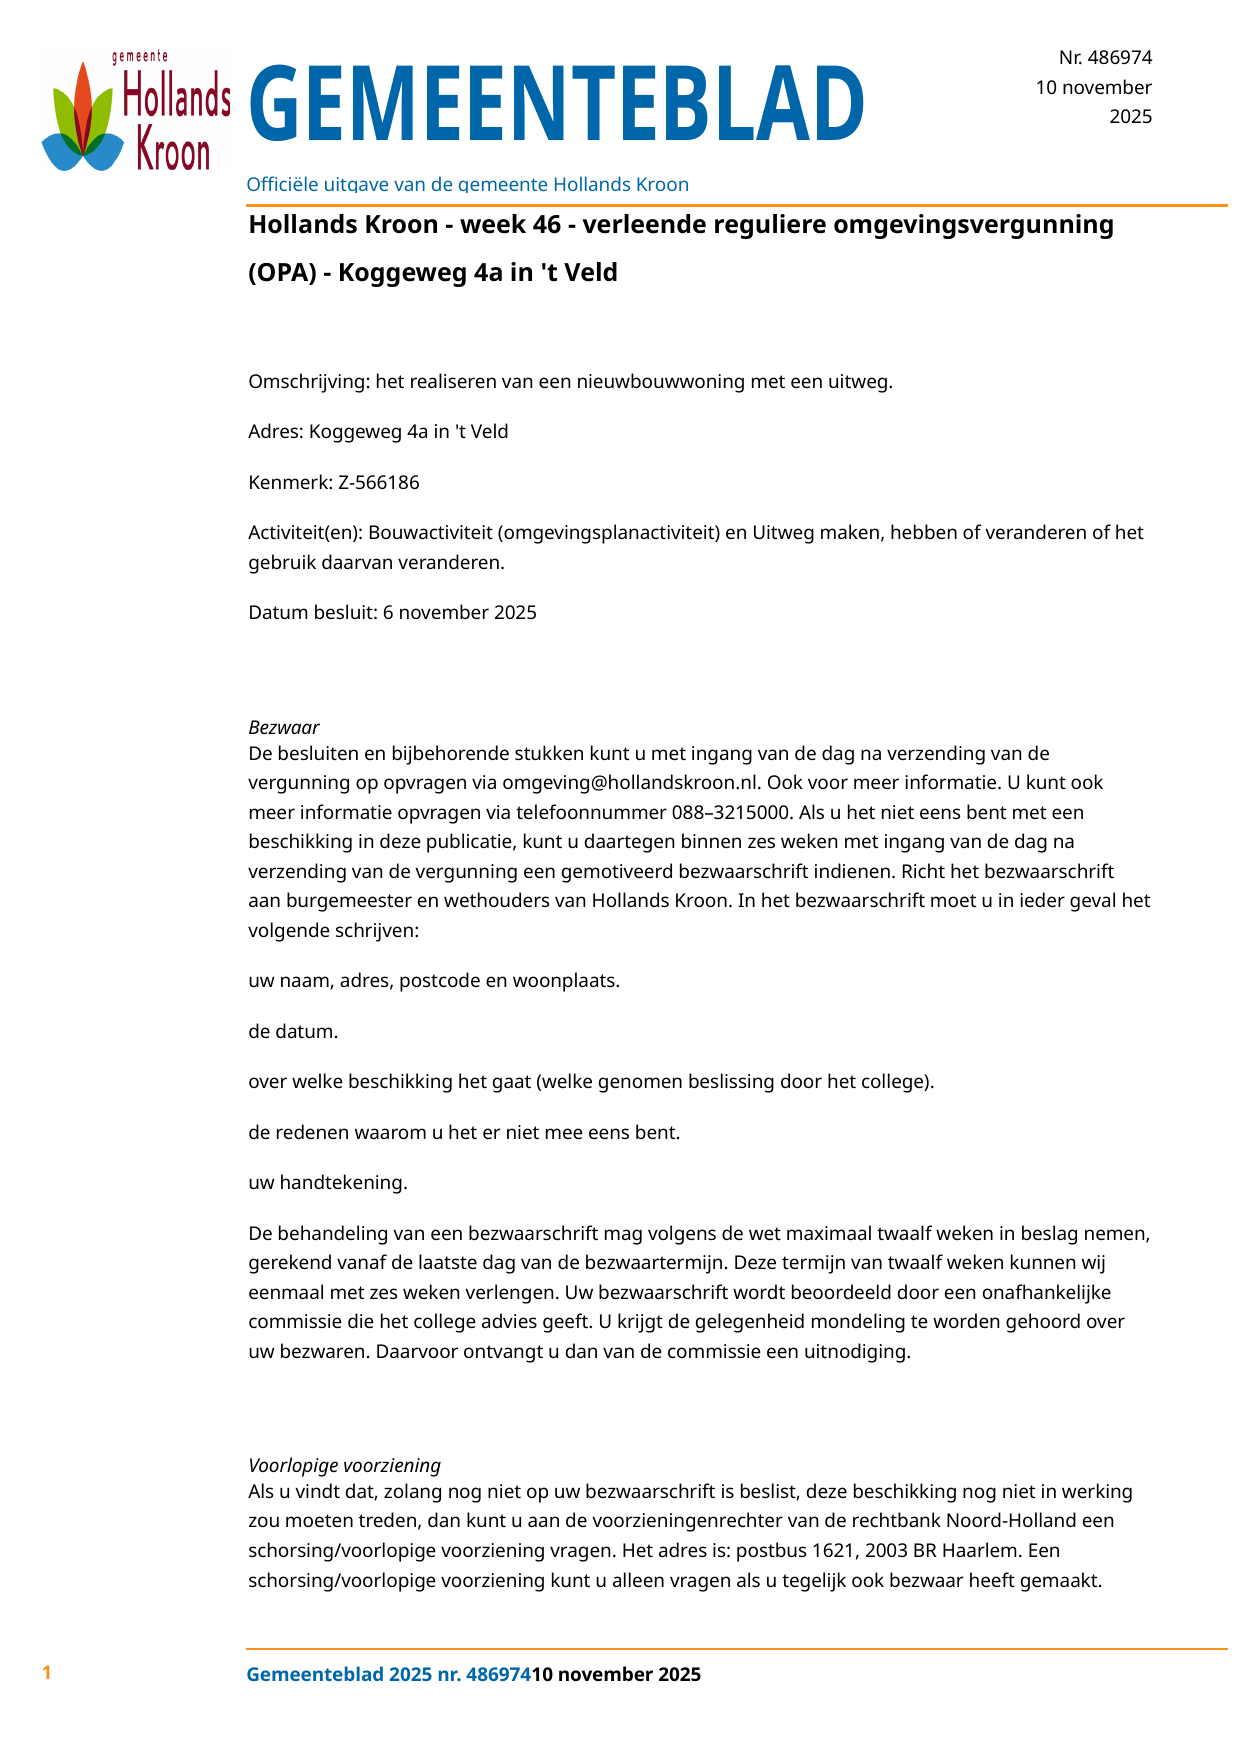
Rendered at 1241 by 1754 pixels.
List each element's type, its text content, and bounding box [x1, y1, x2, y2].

text Kenmerk: Z-566186 [248, 469, 1152, 495]
text Activiteit(en): Bouwactiviteit (omgevingsplanactiviteit) en Uitweg maken, hebben of veranderen of het gebruik daarvan veranderen. [248, 519, 1152, 575]
text De behandeling van een bezwaarschrift mag volgens de wet maximaal twaalf weken in beslag nemen, gerekend vanaf de laatste dag van de bezwaartermijn. Deze termijn van twaalf weken kunnen wij eenmaal met zes weken verlengen. Uw bezwaarschrift wordt beoordeeld door een onafhankelijke commissie die het college advies geeft. U krijgt de gelegenheid mondeling te worden gehoord over uw bezwaren. Daarvoor ontvangt u dan van de commissie een uitnodiging. [248, 1220, 1152, 1364]
text Hollands Kroon - week 46 - verleende reguliere omgevingsvergunning (OPA) - Koggeweg 4a in 't Veld [248, 207, 1152, 288]
text over welke beschikking het gaat (welke genomen beslissing door het college). [248, 1068, 1152, 1094]
text uw handtekening. [248, 1169, 1152, 1195]
text de datum. [248, 1018, 1152, 1044]
text Voorlopige voorziening [248, 1452, 1152, 1478]
text de redenen waarom u het er niet mee eens bent. [248, 1119, 1152, 1144]
text Adres: Koggeweg 4a in 't Veld [248, 419, 1152, 444]
text uw naam, adres, postcode en woonplaats. [248, 968, 1152, 993]
text Omschrijving: het realiseren van een nieuwbouwwoning met een uitweg. [248, 368, 1152, 394]
text Als u vindt dat, zolang nog niet op uw bezwaarschrift is beslist, deze beschikking nog niet in werking zou moeten treden, dan kunt u aan de voorzieningenrechter van de rechtbank Noord-Holland een schorsing/voorlopige voorziening vragen. Het adres is: postbus 1621, 2003 BR Haarlem. Een schorsing/voorlopige voorziening kunt u alleen vragen als u tegelijk ook bezwaar heeft gemaakt. [248, 1478, 1152, 1593]
text Datum besluit: 6 november 2025 [248, 599, 1152, 625]
picture [41, 47, 231, 172]
text De besluiten en bijbehorende stukken kunt u met ingang van de dag na verzending van de vergunning op opvragen via omgeving@hollandskroon.nl. Ook voor meer informatie. U kunt ook meer informatie opvragen via telefoonnummer 088–3215000. Als u het niet eens bent met een beschikking in deze publicatie, kunt u daartegen binnen zes weken met ingang van de dag na verzending van de vergunning een gemotiveerd bezwaarschrift indienen. Richt het bezwaarschrift aan burgemeester en wethouders van Hollands Kroon. In het bezwaarschrift moet u in ieder geval het volgende schrijven: [248, 740, 1152, 943]
text Bezwaar [248, 714, 1152, 740]
